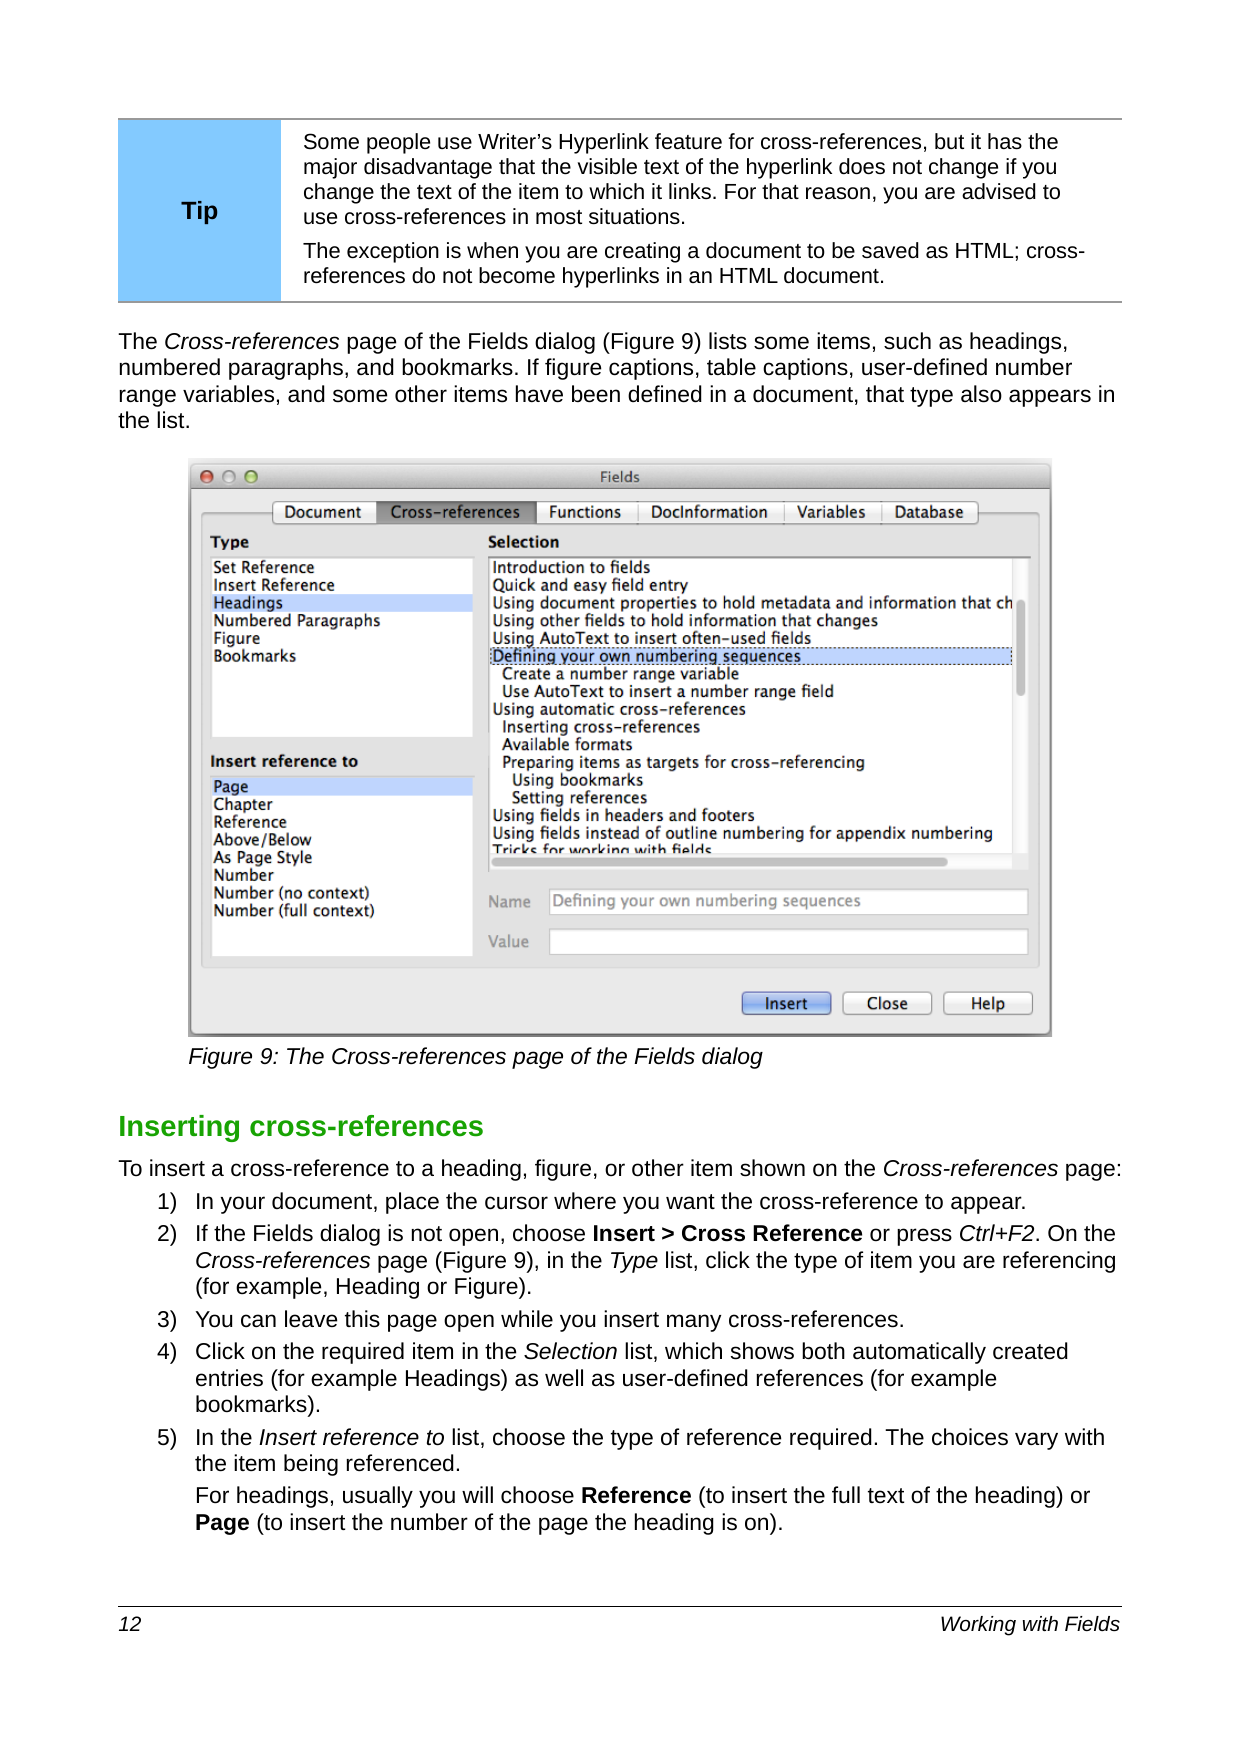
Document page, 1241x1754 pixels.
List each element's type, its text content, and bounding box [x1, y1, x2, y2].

text Figure 9: The Cross-references page of the Fields dialog [188, 1043, 1052, 1069]
list To insert a cross-reference to a heading, figure, or other item shown on the Cross-references page: [118, 1155, 1122, 1181]
table_header Some people use Writer’s Hyperlink feature for cross-references, but it has the major disadvantage that the visible text of the hyperlink does not change if you change the text of the item to which it links. For that reason, you are advised to use cross-references in most situations. The exception is when you are creating a document to be saved as HTML; cross-references do not become hyperlinks in an HTML document. [281, 120, 1122, 301]
text The Cross-references page of the Fields dialog (Figure 9) lists some items, such as headings, numbered paragraphs, and bookmarks. If figure captions, table captions, user-defined number range variables, and some other items have been defined in a document, that type also appears in the list. [118, 328, 1122, 433]
list In the Insert reference to list, choose the type of reference required. The choices vary with the item being referenced. [177, 1423, 1122, 1476]
table_header Tip [118, 120, 281, 301]
list Click on the required item in the Selection list, which shows both automatically created entries (for example Headings) as well as user-defined references (for example bookmarks). [177, 1338, 1122, 1417]
list In your document, place the cursor where you want the cross-reference to appear. [177, 1188, 1122, 1214]
list You can leave this page open while you insert many cross-references. [177, 1306, 1122, 1332]
list For headings, usually you will choose Reference (to insert the full text of the heading) or Page (to insert the number of the page the heading is on). [195, 1482, 1122, 1535]
subtitle Inserting cross-references [118, 1109, 1122, 1142]
picture [188, 458, 1053, 1037]
list If the Fields dialog is not open, choose Insert > Cross Reference or press Ctrl+F2. On the Cross-references page (Figure 9), in the Type list, click the type of item you are referencing (for example, Heading or Figure). [177, 1220, 1122, 1299]
